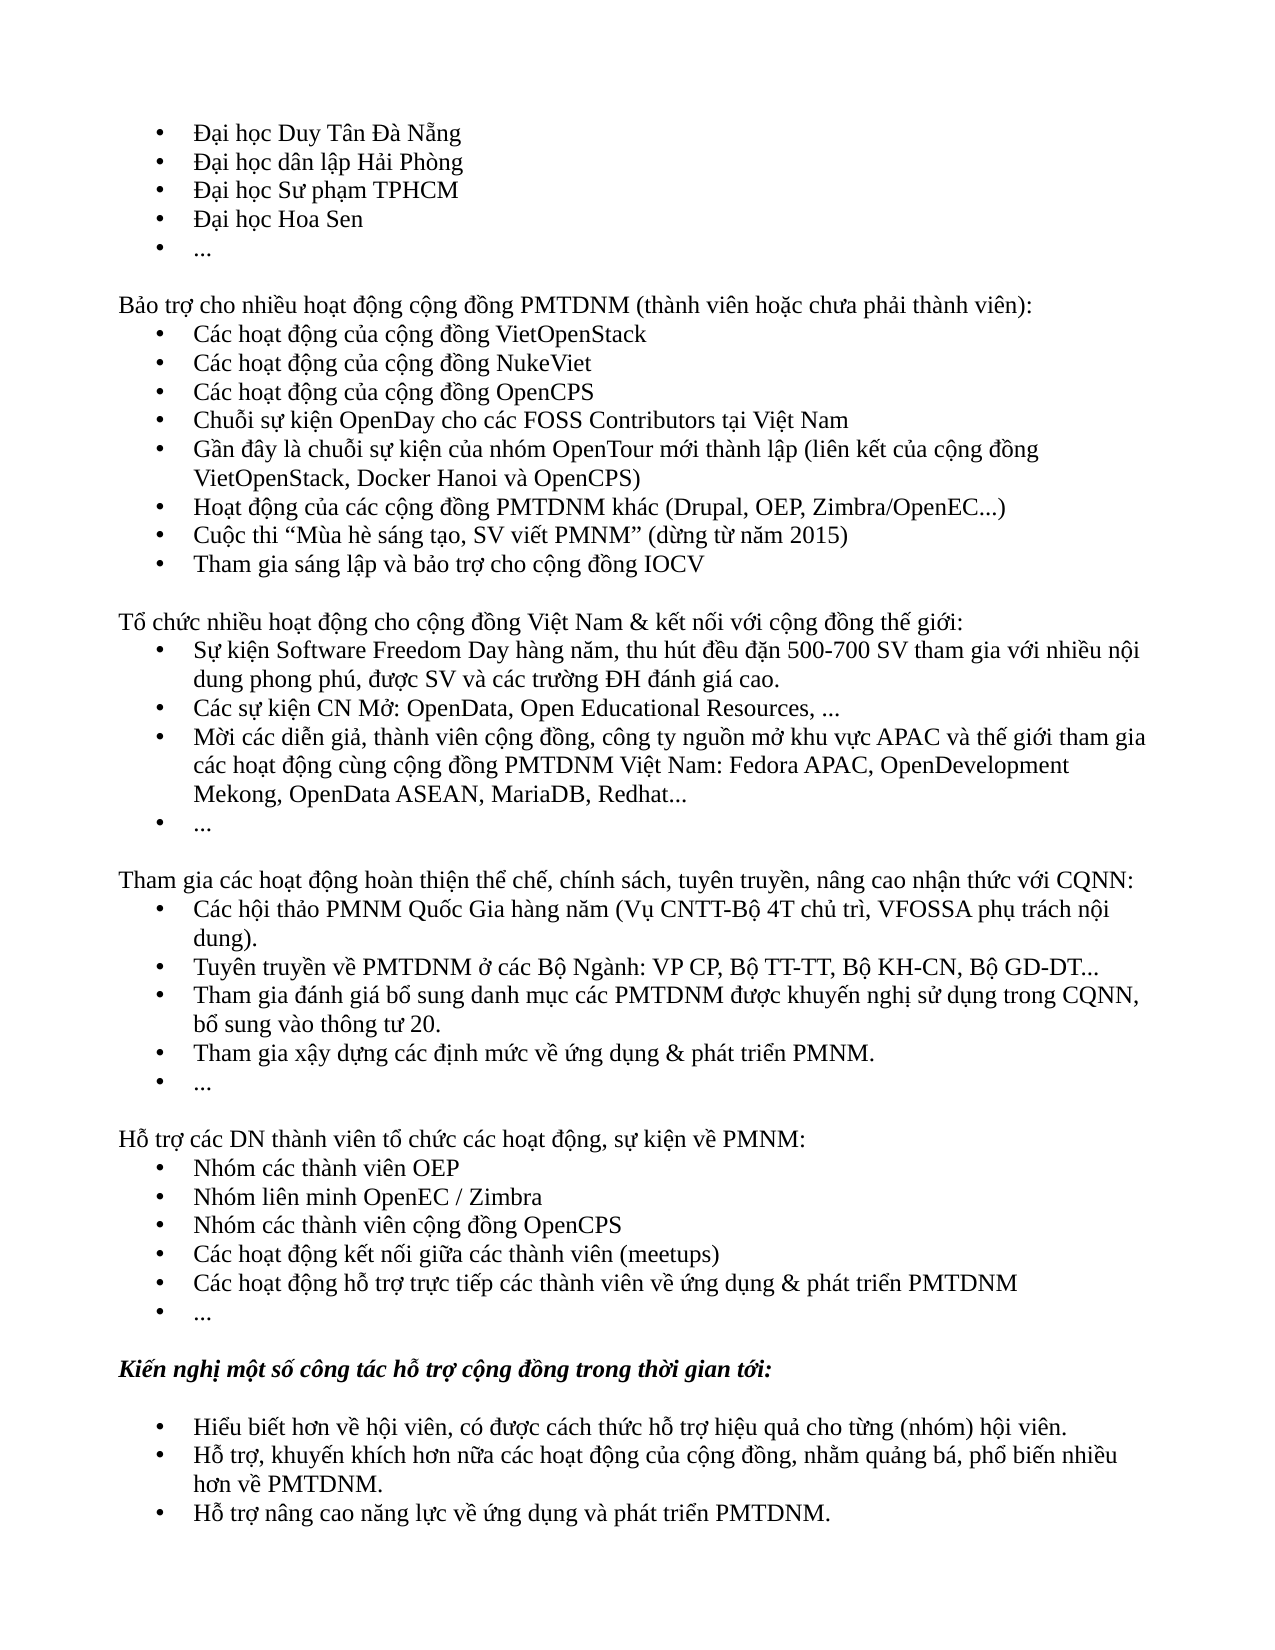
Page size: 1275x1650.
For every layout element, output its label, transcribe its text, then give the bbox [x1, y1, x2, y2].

list ... [156, 808, 1157, 837]
list Các hoạt động của cộng đồng OpenCPS [156, 377, 1157, 406]
list Tham gia xậy dựng các định mức về ứng dụng & phát triển PMNM. [156, 1038, 1157, 1067]
list Gần đây là chuỗi sự kiện của nhóm OpenTour mới thành lập (liên kết của cộng đồng VietOpenStack, Docker Hanoi và OpenCPS) [156, 434, 1157, 492]
text Tham gia các hoạt động hoàn thiện thể chế, chính sách, tuyên truyền, nâng cao nhận thức với CQNN: [118, 866, 1157, 894]
list Nhóm các thành viên cộng đồng OpenCPS [156, 1211, 1157, 1239]
list Hỗ trợ nâng cao năng lực về ứng dụng và phát triển PMTDNM. [156, 1498, 1157, 1527]
list Đại học Hoa Sen [156, 204, 1157, 233]
list Tuyên truyền về PMTDNM ở các Bộ Ngành: VP CP, Bộ TT-TT, Bộ KH-CN, Bộ GD-DT... [156, 952, 1157, 981]
list Cuộc thi “Mùa hè sáng tạo, SV viết PMNM” (dừng từ năm 2015) [156, 521, 1157, 549]
list Các sự kiện CN Mở: OpenData, Open Educational Resources, ... [156, 693, 1157, 722]
list Tham gia sáng lập và bảo trợ cho cộng đồng IOCV [156, 549, 1157, 578]
list Hoạt động của các cộng đồng PMTDNM khác (Drupal, OEP, Zimbra/OpenEC...) [156, 492, 1157, 521]
list Nhóm liên minh OpenEC / Zimbra [156, 1182, 1157, 1211]
list ... [156, 1297, 1157, 1326]
text Kiến nghị một số công tác hỗ trợ cộng đồng trong thời gian tới: [118, 1354, 1157, 1383]
list Đại học Sư phạm TPHCM [156, 176, 1157, 204]
list Nhóm các thành viên OEP [156, 1153, 1157, 1182]
list ... [156, 1067, 1157, 1096]
list Đại học Duy Tân Đà Nẵng [156, 118, 1157, 147]
list Các hoạt động của cộng đồng VietOpenStack [156, 319, 1157, 348]
text Tổ chức nhiều hoạt động cho cộng đồng Việt Nam & kết nối với cộng đồng thế giới: [118, 607, 1157, 636]
text Bảo trợ cho nhiều hoạt động cộng đồng PMTDNM (thành viên hoặc chưa phải thành viên): [118, 291, 1157, 319]
list Hiểu biết hơn về hội viên, có được cách thức hỗ trợ hiệu quả cho từng (nhóm) hội viên. [156, 1412, 1157, 1441]
list Hỗ trợ, khuyến khích hơn nữa các hoạt động của cộng đồng, nhằm quảng bá, phổ biến nhiều hơn về PMTDNM. [156, 1441, 1157, 1498]
list Sự kiện Software Freedom Day hàng năm, thu hút đều đặn 500-700 SV tham gia với nhiều nội dung phong phú, được SV và các trường ĐH đánh giá cao. [156, 636, 1157, 693]
list Các hoạt động hỗ trợ trực tiếp các thành viên về ứng dụng & phát triển PMTDNM [156, 1268, 1157, 1297]
list Tham gia đánh giá bổ sung danh mục các PMTDNM được khuyến nghị sử dụng trong CQNN, bổ sung vào thông tư 20. [156, 981, 1157, 1038]
list Các hoạt động kết nối giữa các thành viên (meetups) [156, 1239, 1157, 1268]
list Các hội thảo PMNM Quốc Gia hàng năm (Vụ CNTT-Bộ 4T chủ trì, VFOSSA phụ trách nội dung). [156, 894, 1157, 952]
list Các hoạt động của cộng đồng NukeViet [156, 348, 1157, 377]
list Chuỗi sự kiện OpenDay cho các FOSS Contributors tại Việt Nam [156, 406, 1157, 434]
list Đại học dân lập Hải Phòng [156, 147, 1157, 176]
list Mời các diễn giả, thành viên cộng đồng, công ty nguồn mở khu vực APAC và thế giới tham gia các hoạt động cùng cộng đồng PMTDNM Việt Nam: Fedora APAC, OpenDevelopment Mekong, OpenData ASEAN, MariaDB, Redhat... [156, 722, 1157, 808]
text Hỗ trợ các DN thành viên tổ chức các hoạt động, sự kiện về PMNM: [118, 1124, 1157, 1153]
list ... [156, 233, 1157, 262]
